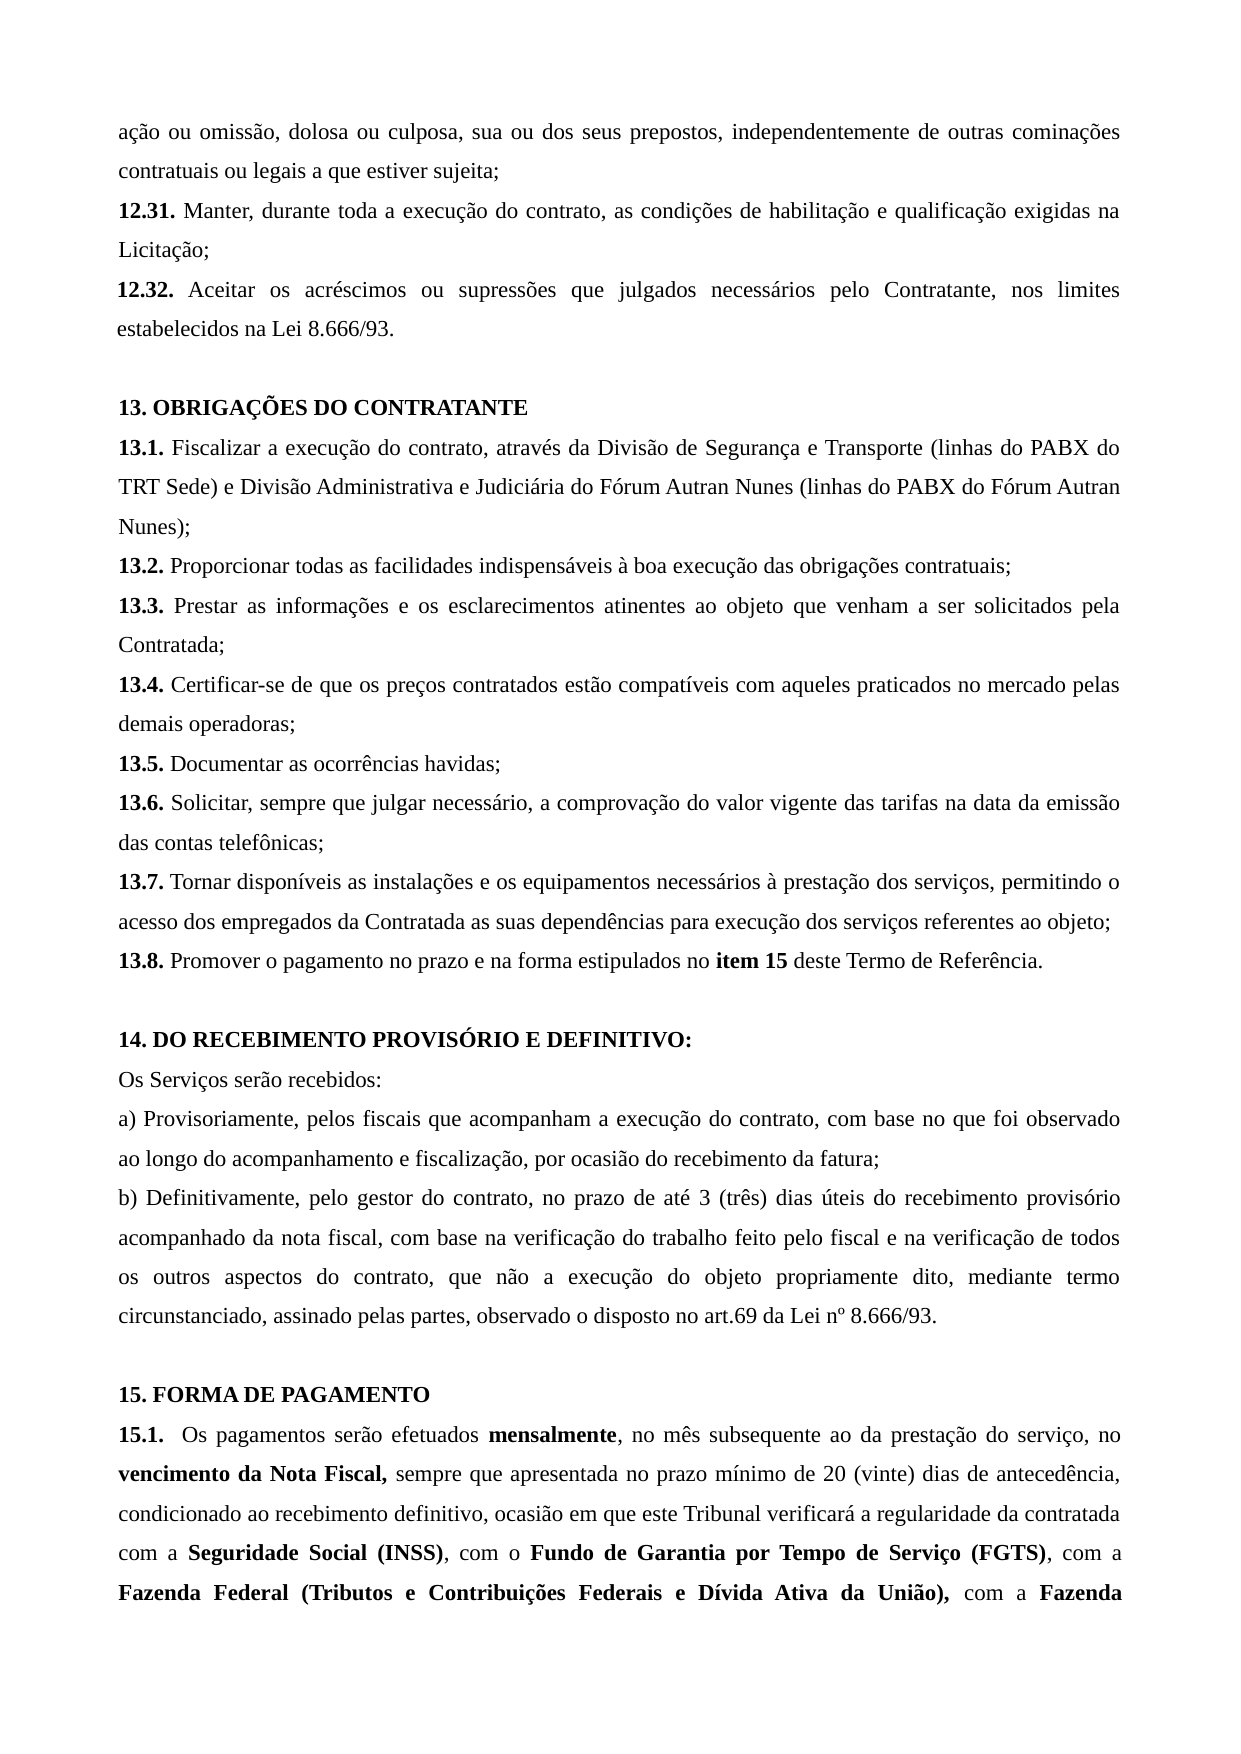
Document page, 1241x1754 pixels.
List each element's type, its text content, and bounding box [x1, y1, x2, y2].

text 13.1. Fiscalizar a execução do contrato, através da Divisão de Segurança e Transporte (linhas do PABX do TRT Sede) e Divisão Administrativa e Judiciária do Fórum Autran Nunes (linhas do PABX do Fórum Autran Nunes); [118, 434, 1122, 539]
list Aceitar os acréscimos ou supressões que julgados necessários pelo Contratante, nos limites estabelecidos na Lei 8.666/93. [117, 276, 1122, 342]
text a) Provisoriamente, pelos fiscais que acompanham a execução do contrato, com base no que foi observado ao longo do acompanhamento e fiscalização, por ocasião do recebimento da fatura; [118, 1105, 1122, 1171]
text 13.5. Documentar as ocorrências havidas; [118, 750, 1122, 776]
text 13.4. Certificar-se de que os preços contratados estão compatíveis com aqueles praticados no mercado pelas demais operadoras; [118, 671, 1122, 737]
text 12.31. Manter, durante toda a execução do contrato, as condições de habilitação e qualificação exigidas na Licitação; [118, 197, 1122, 263]
text b) Definitivamente, pelo gestor do contrato, no prazo de até 3 (três) dias úteis do recebimento provisório acompanhado da nota fiscal, com base na verificação do trabalho feito pelo fiscal e na verificação de todos os outros aspectos do contrato, que não a execução do objeto propriamente dito, mediante termo circunstanciado, assinado pelas partes, observado o disposto no art.69 da Lei nº 8.666/93. [118, 1184, 1122, 1329]
text 15. FORMA DE PAGAMENTO [118, 1381, 1122, 1408]
text ação ou omissão, dolosa ou culposa, sua ou dos seus prepostos, independentemente de outras cominações contratuais ou legais a que estiver sujeita; [118, 118, 1122, 184]
text Os Serviços serão recebidos: [118, 1066, 1122, 1092]
text 14. DO RECEBIMENTO PROVISÓRIO E DEFINITIVO: [118, 1026, 1122, 1052]
text 13.6. Solicitar, sempre que julgar necessário, a comprovação do valor vigente das tarifas na data da emissão das contas telefônicas; [118, 789, 1122, 855]
text 13.2. Proporcionar todas as facilidades indispensáveis à boa execução das obrigações contratuais; [118, 552, 1122, 579]
text 15.1. Os pagamentos serão efetuados mensalmente, no mês subsequente ao da prestação do serviço, no vencimento da Nota Fiscal, sempre que apresentada no prazo mínimo de 20 (vinte) dias de antecedência, condicionado ao recebimento definitivo, ocasião em que este Tribunal verificará a regularidade da contratada com a Seguridade Social (INSS), com o Fundo de Garantia por Tempo de Serviço (FGTS), com a Fazenda Federal (Tributos e Contribuições Federais e Dívida Ativa da União), com a Fazenda [118, 1421, 1122, 1605]
text 13.7. Tornar disponíveis as instalações e os equipamentos necessários à prestação dos serviços, permitindo o acesso dos empregados da Contratada as suas dependências para execução dos serviços referentes ao objeto; [118, 868, 1122, 934]
text 13. OBRIGAÇÕES DO CONTRATANTE [118, 394, 1122, 421]
text 13.3. Prestar as informações e os esclarecimentos atinentes ao objeto que venham a ser solicitados pela Contratada; [118, 592, 1122, 658]
text 13.8. Promover o pagamento no prazo e na forma estipulados no item 15 deste Termo de Referência. [118, 947, 1122, 973]
